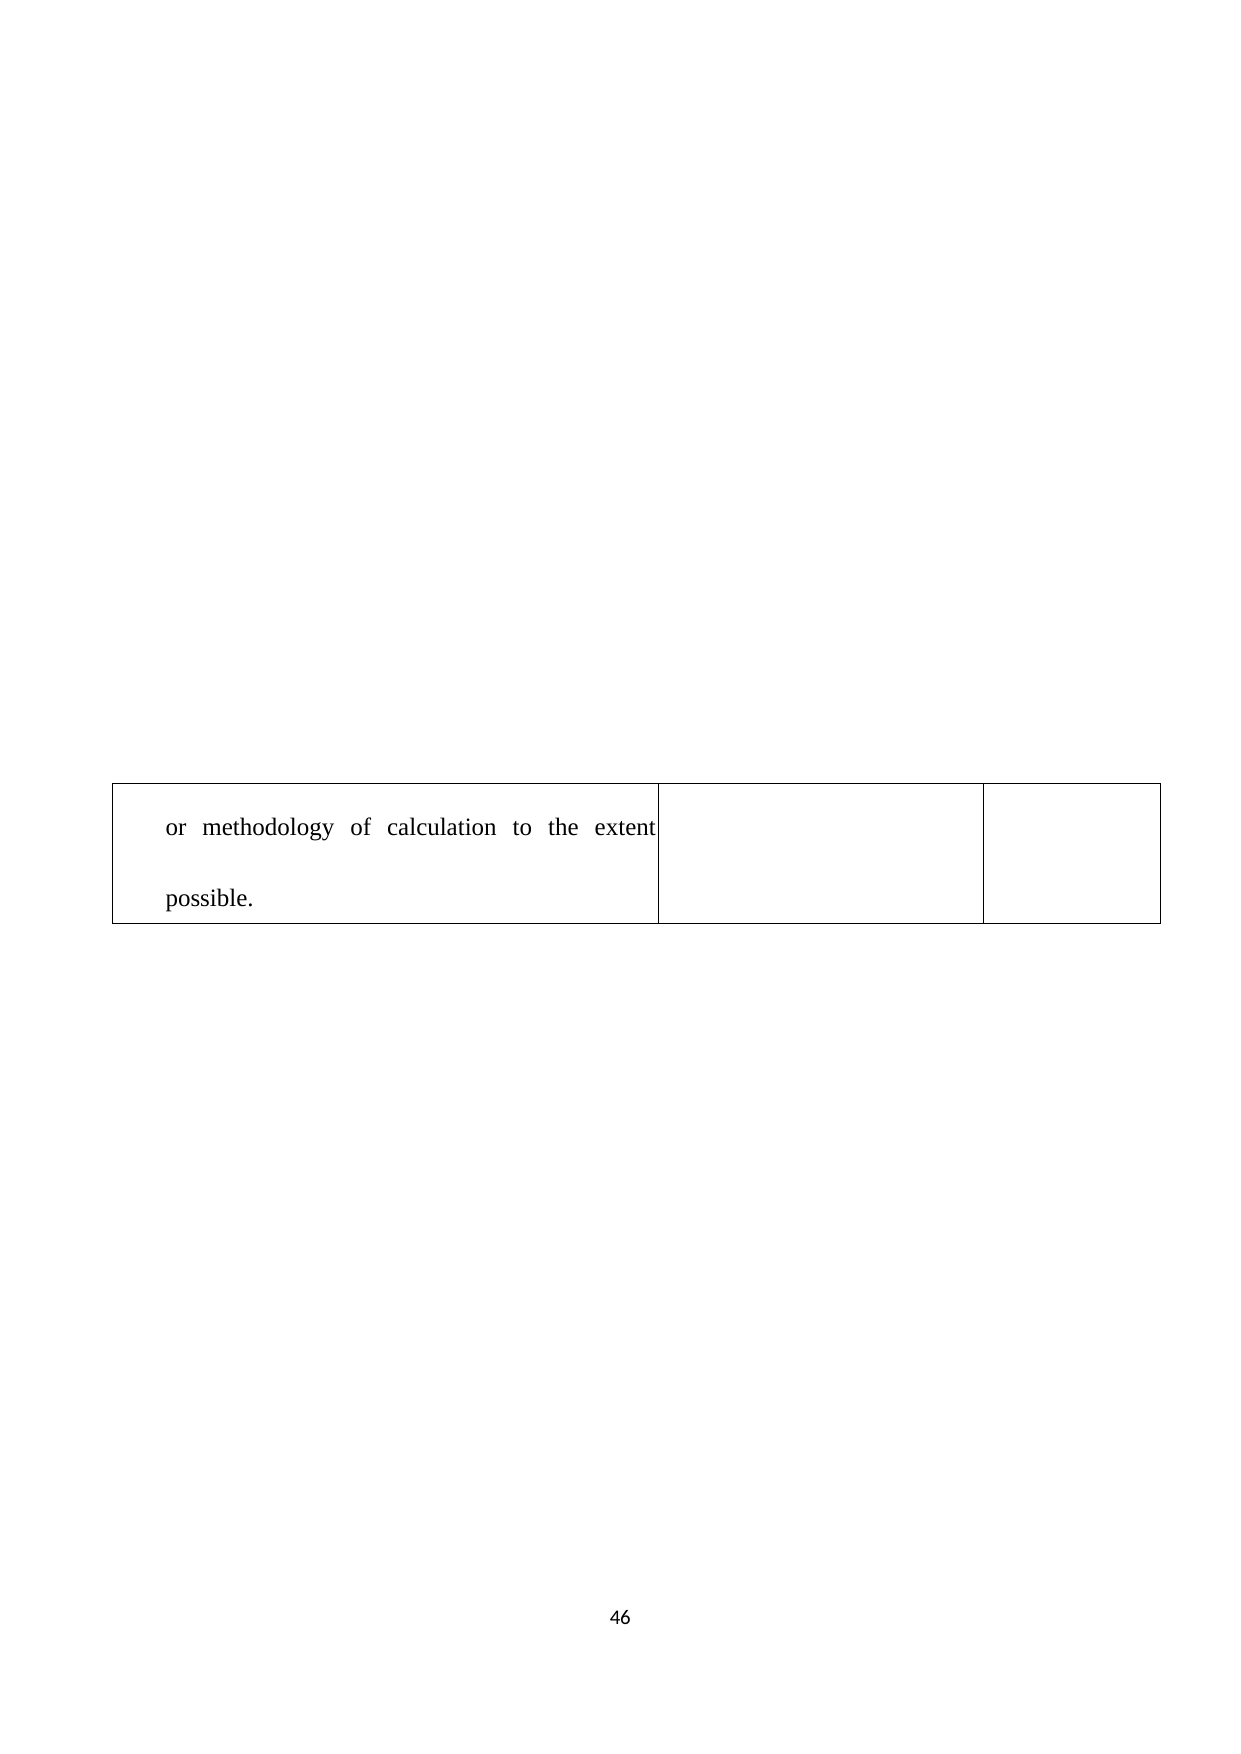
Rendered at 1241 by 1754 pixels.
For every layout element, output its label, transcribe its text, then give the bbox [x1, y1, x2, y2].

table_cell or methodology of calculation to the extent possible. [113, 784, 658, 923]
table_cell [984, 784, 1160, 923]
table_cell [659, 784, 983, 923]
